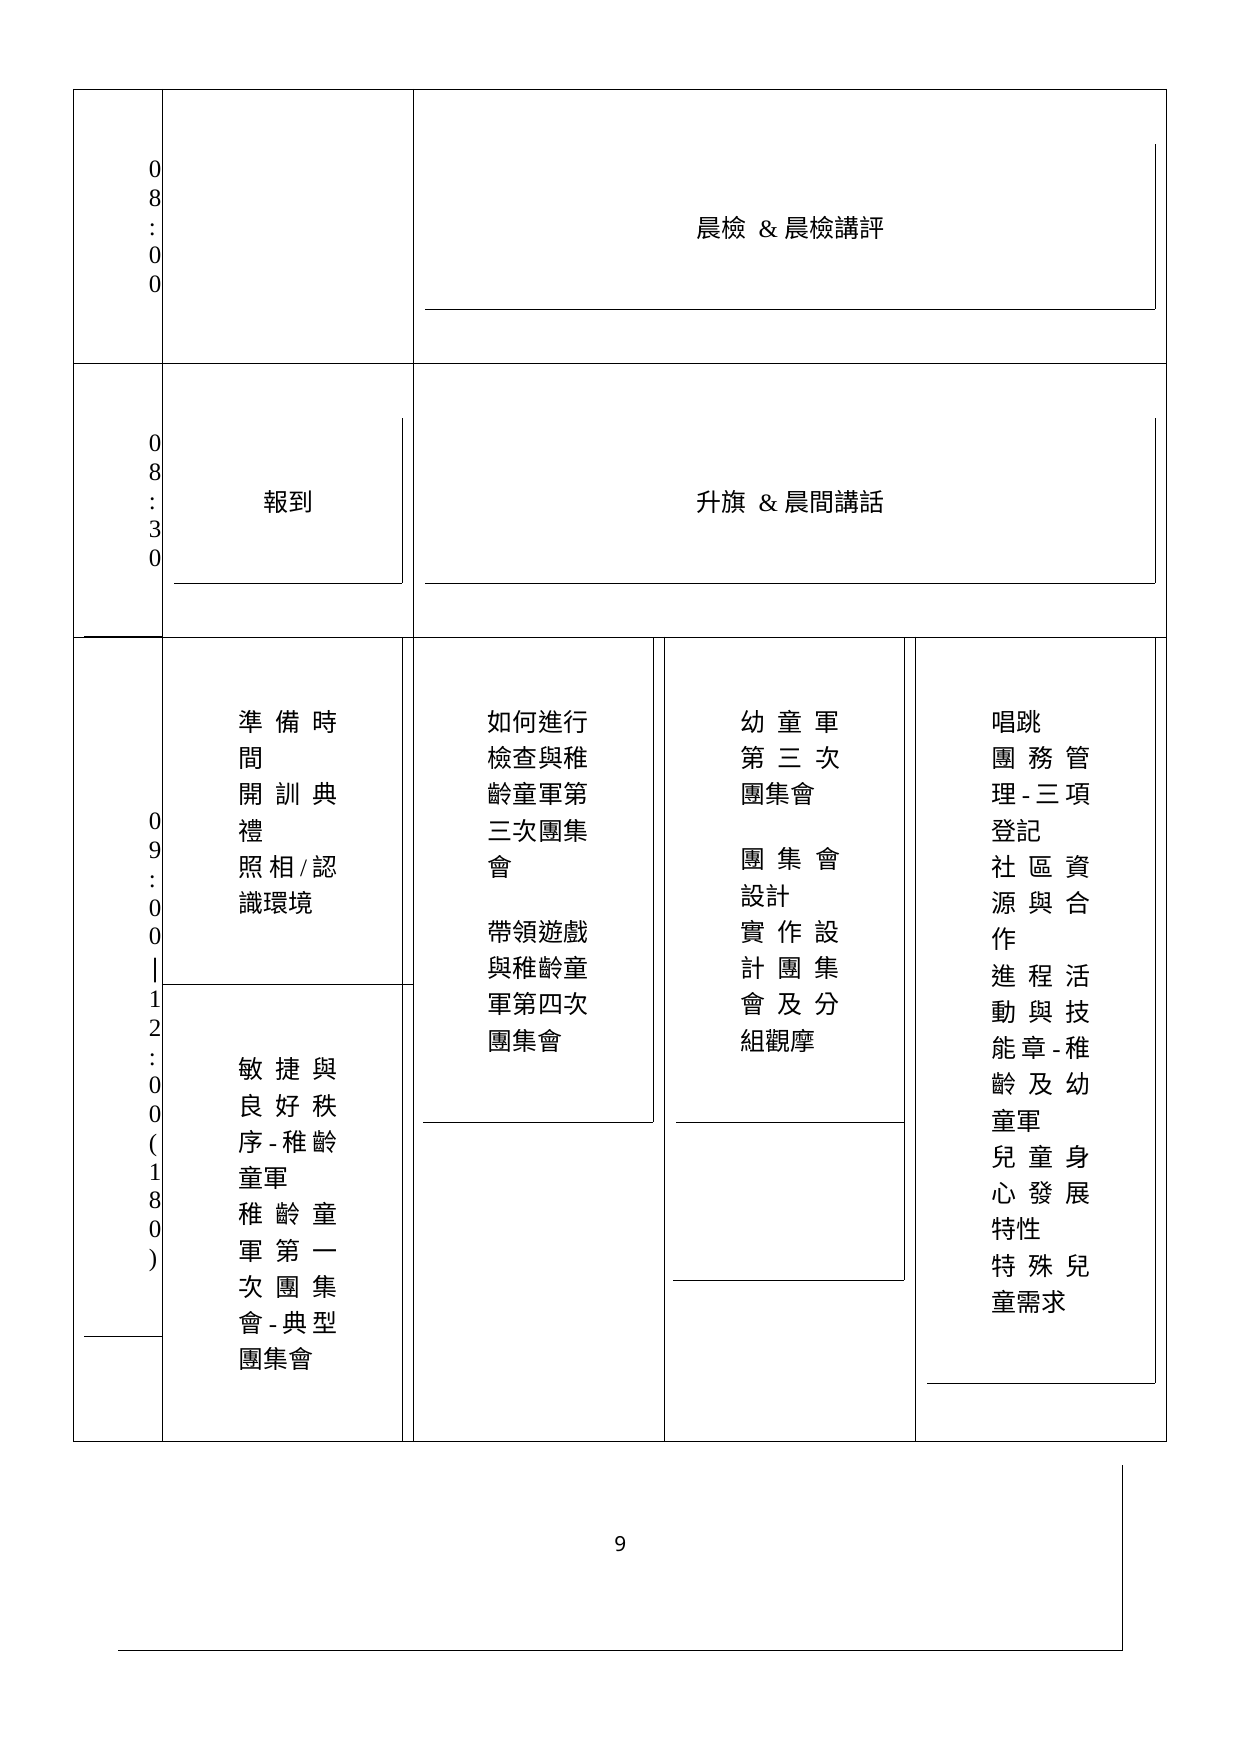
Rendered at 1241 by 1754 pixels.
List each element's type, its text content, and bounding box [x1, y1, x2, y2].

table_cell 報到 [163, 364, 413, 637]
table_cell 升旗 & 晨間講話 [414, 364, 1166, 637]
table_cell 晨檢 & 晨檢講評 [414, 90, 1166, 363]
table_cell [403, 985, 413, 1441]
table_cell 08:30 [74, 364, 162, 637]
table_cell 準備時間 開訓典禮 照相/認識環境 [163, 638, 402, 984]
table_cell 如何進行檢查與稚齡童軍第三次團集會 帶領遊戲與稚齡童軍第四次團集會 [414, 638, 664, 1441]
table_cell [163, 90, 413, 363]
table_cell 09:00 ∣ 12:00 (180) [74, 638, 162, 1441]
table_cell 幼童軍第三次團集會 團集會設計 實作設計團集會及分組觀摩 [665, 638, 915, 1441]
table_cell 08:00 [74, 90, 162, 363]
table_cell 敏捷與良好秩序-稚齡童軍 稚齡童軍第一次團集會-典型團集會 [163, 985, 402, 1441]
table_cell 唱跳 團務管理-三項登記 社區資源與合作 進程活動與技能章-稚齡及幼童軍 兒童身心發展特性 特殊兒童需求 [916, 638, 1166, 1441]
table_cell [403, 638, 413, 984]
